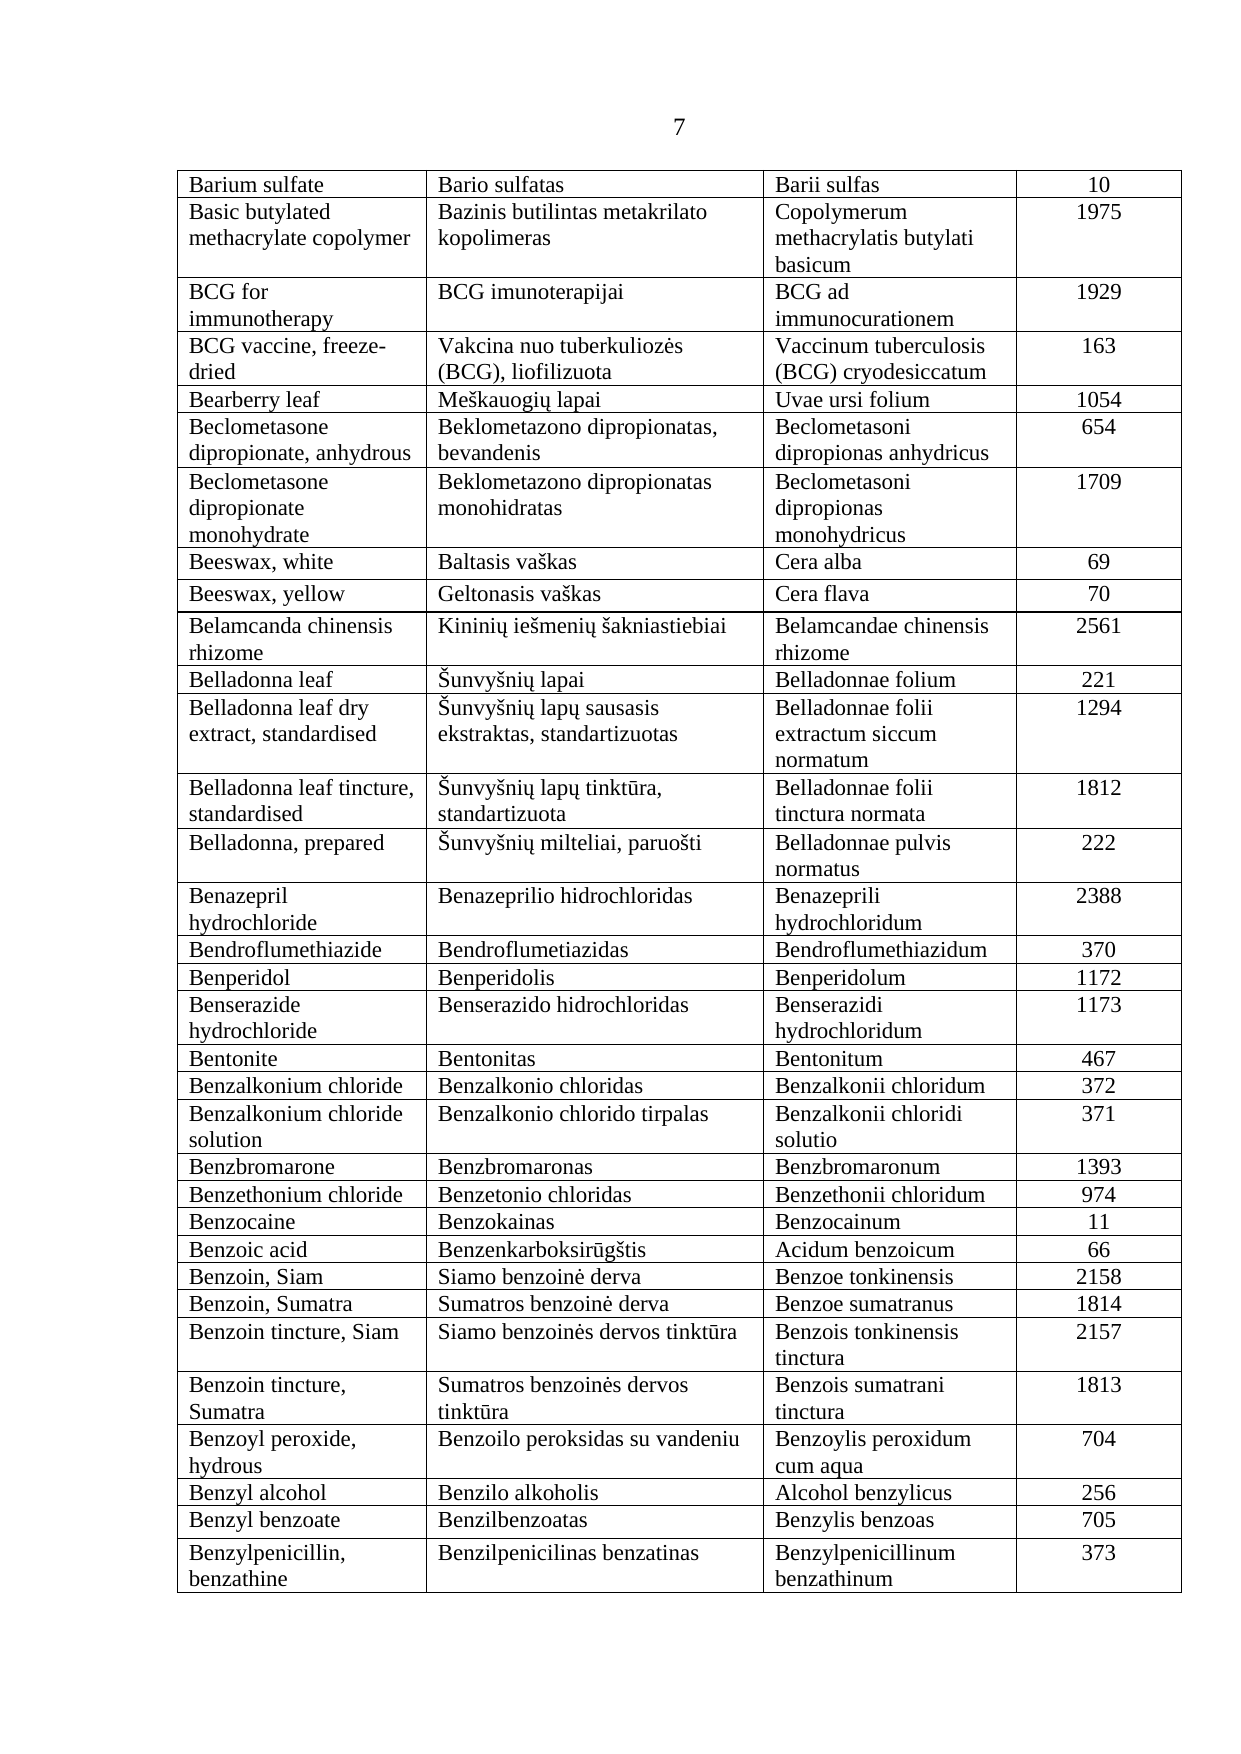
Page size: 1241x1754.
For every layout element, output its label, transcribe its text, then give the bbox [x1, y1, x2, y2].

table_cell 1813 [1017, 1372, 1181, 1424]
table_cell 467 [1017, 1045, 1181, 1071]
table_cell Benzalkonii chloridum [764, 1072, 1016, 1099]
table_cell Benzilo alkoholis [427, 1479, 763, 1505]
table_cell Sumatros benzoinė derva [427, 1290, 763, 1317]
table_cell Benzenkarboksirūgštis [427, 1236, 763, 1262]
table_cell 222 [1017, 829, 1181, 882]
table_cell Šunvyšnių lapai [427, 666, 763, 692]
table_cell Meškauogių lapai [427, 386, 763, 412]
table_cell Belladonnae folium [764, 666, 1016, 692]
table_cell 69 [1017, 548, 1181, 579]
table_cell Bentonitum [764, 1045, 1016, 1071]
table_cell Acidum benzoicum [764, 1236, 1016, 1262]
table_cell Beclometasoni dipropionas monohydricus [764, 468, 1016, 547]
table_cell Šunvyšnių lapų sausasis ekstraktas, standartizuotas [427, 694, 763, 773]
table_cell Belamcanda chinensis rhizome [178, 613, 426, 665]
table_cell Beclometasone dipropionate, anhydrous [178, 413, 426, 467]
table_cell 221 [1017, 666, 1181, 692]
table_cell Benzalkonio chlorido tirpalas [427, 1100, 763, 1152]
table_cell Benzoilo peroksidas su vandeniu [427, 1425, 763, 1478]
table_cell Bario sulfatas [427, 171, 763, 197]
table_cell Benzilbenzoatas [427, 1506, 763, 1538]
table_cell Benzbromaronas [427, 1154, 763, 1180]
table_cell Šunvyšnių milteliai, paruošti [427, 829, 763, 882]
table_cell Benzylpenicillinum benzathinum [764, 1539, 1016, 1592]
table_cell Benzyl alcohol [178, 1479, 426, 1505]
table_cell Beclometasone dipropionate monohydrate [178, 468, 426, 547]
table_cell 705 [1017, 1506, 1181, 1538]
table_cell Benzoylis peroxidum cum aqua [764, 1425, 1016, 1478]
table_cell 1054 [1017, 386, 1181, 412]
table_cell Benzalkonio chloridas [427, 1072, 763, 1099]
table_cell Bentonitas [427, 1045, 763, 1071]
table_cell 10 [1017, 171, 1181, 197]
table_cell Beeswax, yellow [178, 580, 426, 611]
table_cell BCG vaccine, freeze-dried [178, 332, 426, 385]
table_cell Geltonasis vaškas [427, 580, 763, 611]
table_cell 2561 [1017, 613, 1181, 665]
table_cell Benzilpenicilinas benzatinas [427, 1539, 763, 1592]
table_cell Benzoe tonkinensis [764, 1263, 1016, 1289]
table_cell Benzoin tincture, Siam [178, 1318, 426, 1371]
table_cell Belamcandae chinensis rhizome [764, 613, 1016, 665]
table_cell Benzocainum [764, 1208, 1016, 1234]
table_cell Bazinis butilintas metakrilato kopolimeras [427, 198, 763, 277]
table_cell Barium sulfate [178, 171, 426, 197]
table_cell Belladonnae folii tinctura normata [764, 774, 1016, 828]
table_cell Sumatros benzoinės dervos tinktūra [427, 1372, 763, 1424]
table_cell 70 [1017, 580, 1181, 611]
table_cell Bentonite [178, 1045, 426, 1071]
table_cell Benzetonio chloridas [427, 1181, 763, 1207]
table_cell Benzalkonium chloride solution [178, 1100, 426, 1152]
table_cell Belladonnae pulvis normatus [764, 829, 1016, 882]
table_cell 2158 [1017, 1263, 1181, 1289]
table_cell Benzylpenicillin, benzathine [178, 1539, 426, 1592]
table_cell Basic butylated methacrylate copolymer [178, 198, 426, 277]
table_cell Benzoin, Siam [178, 1263, 426, 1289]
table_cell Alcohol benzylicus [764, 1479, 1016, 1505]
table_cell 66 [1017, 1236, 1181, 1262]
table_cell Benzalkonii chloridi solutio [764, 1100, 1016, 1152]
table_cell BCG imunoterapijai [427, 278, 763, 331]
table_cell 1975 [1017, 198, 1181, 277]
table_cell Benperidolis [427, 964, 763, 990]
table_cell Benazeprilio hidrochloridas [427, 883, 763, 935]
table_cell Copolymerum methacrylatis butylati basicum [764, 198, 1016, 277]
table_cell Bearberry leaf [178, 386, 426, 412]
table_cell Siamo benzoinė derva [427, 1263, 763, 1289]
table_cell Benazepril hydrochloride [178, 883, 426, 935]
table_cell Belladonna leaf [178, 666, 426, 692]
table_cell Vakcina nuo tuberkuliozės (BCG), liofilizuota [427, 332, 763, 385]
table_cell Benzoyl peroxide, hydrous [178, 1425, 426, 1478]
table_cell 2388 [1017, 883, 1181, 935]
table_cell Benzocaine [178, 1208, 426, 1234]
table_cell 1929 [1017, 278, 1181, 331]
table_cell 654 [1017, 413, 1181, 467]
table_cell Cera flava [764, 580, 1016, 611]
table_cell 974 [1017, 1181, 1181, 1207]
table_cell Benzylis benzoas [764, 1506, 1016, 1538]
table_cell Benzoin, Sumatra [178, 1290, 426, 1317]
table_cell Benzoin tincture, Sumatra [178, 1372, 426, 1424]
table_cell 1709 [1017, 468, 1181, 547]
table_cell Benserazido hidrochloridas [427, 991, 763, 1044]
table_cell Siamo benzoinės dervos tinktūra [427, 1318, 763, 1371]
table_cell Kininių iešmenių šakniastiebiai [427, 613, 763, 665]
table_cell Benzbromaronum [764, 1154, 1016, 1180]
table_cell 2157 [1017, 1318, 1181, 1371]
table_cell 1812 [1017, 774, 1181, 828]
table_cell Benzethonii chloridum [764, 1181, 1016, 1207]
table_cell Beeswax, white [178, 548, 426, 579]
table_cell BCG for immunotherapy [178, 278, 426, 331]
table_cell Bendroflumetiazidas [427, 936, 763, 963]
table_cell BCG ad immunocurationem [764, 278, 1016, 331]
table_cell Benperidolum [764, 964, 1016, 990]
table_cell 256 [1017, 1479, 1181, 1505]
table_cell 372 [1017, 1072, 1181, 1099]
table_cell Benperidol [178, 964, 426, 990]
table_cell 1294 [1017, 694, 1181, 773]
table_cell 1172 [1017, 964, 1181, 990]
table_cell Beclometasoni dipropionas anhydricus [764, 413, 1016, 467]
table_cell Benzyl benzoate [178, 1506, 426, 1538]
table_cell 370 [1017, 936, 1181, 963]
table_cell Benserazidi hydrochloridum [764, 991, 1016, 1044]
table_cell Benzbromarone [178, 1154, 426, 1180]
table_cell Benzalkonium chloride [178, 1072, 426, 1099]
table_cell Benazeprili hydrochloridum [764, 883, 1016, 935]
table_cell 373 [1017, 1539, 1181, 1592]
table_cell Benzokainas [427, 1208, 763, 1234]
table_cell 163 [1017, 332, 1181, 385]
table_cell Uvae ursi folium [764, 386, 1016, 412]
table_cell Benzois tonkinensis tinctura [764, 1318, 1016, 1371]
table_cell Benzoe sumatranus [764, 1290, 1016, 1317]
table_cell 371 [1017, 1100, 1181, 1152]
table_cell Benzois sumatrani tinctura [764, 1372, 1016, 1424]
table_cell Beklometazono dipropionatas, bevandenis [427, 413, 763, 467]
table_cell Bendroflumethiazidum [764, 936, 1016, 963]
table_cell 1173 [1017, 991, 1181, 1044]
table_cell Baltasis vaškas [427, 548, 763, 579]
table_cell Benzethonium chloride [178, 1181, 426, 1207]
table_cell Belladonna, prepared [178, 829, 426, 882]
table_cell Belladonna leaf tincture, standardised [178, 774, 426, 828]
table_cell Barii sulfas [764, 171, 1016, 197]
table_cell Beklometazono dipropionatas monohidratas [427, 468, 763, 547]
table_cell Belladonna leaf dry extract, standardised [178, 694, 426, 773]
table_cell Cera alba [764, 548, 1016, 579]
table_cell Benzoic acid [178, 1236, 426, 1262]
table_cell 11 [1017, 1208, 1181, 1234]
table_cell Benserazide hydrochloride [178, 991, 426, 1044]
table_cell 704 [1017, 1425, 1181, 1478]
table_cell 1814 [1017, 1290, 1181, 1317]
table_cell Vaccinum tuberculosis (BCG) cryodesiccatum [764, 332, 1016, 385]
table_cell 1393 [1017, 1154, 1181, 1180]
table_cell Bendroflumethiazide [178, 936, 426, 963]
table_cell Šunvyšnių lapų tinktūra, standartizuota [427, 774, 763, 828]
table_cell Belladonnae folii extractum siccum normatum [764, 694, 1016, 773]
